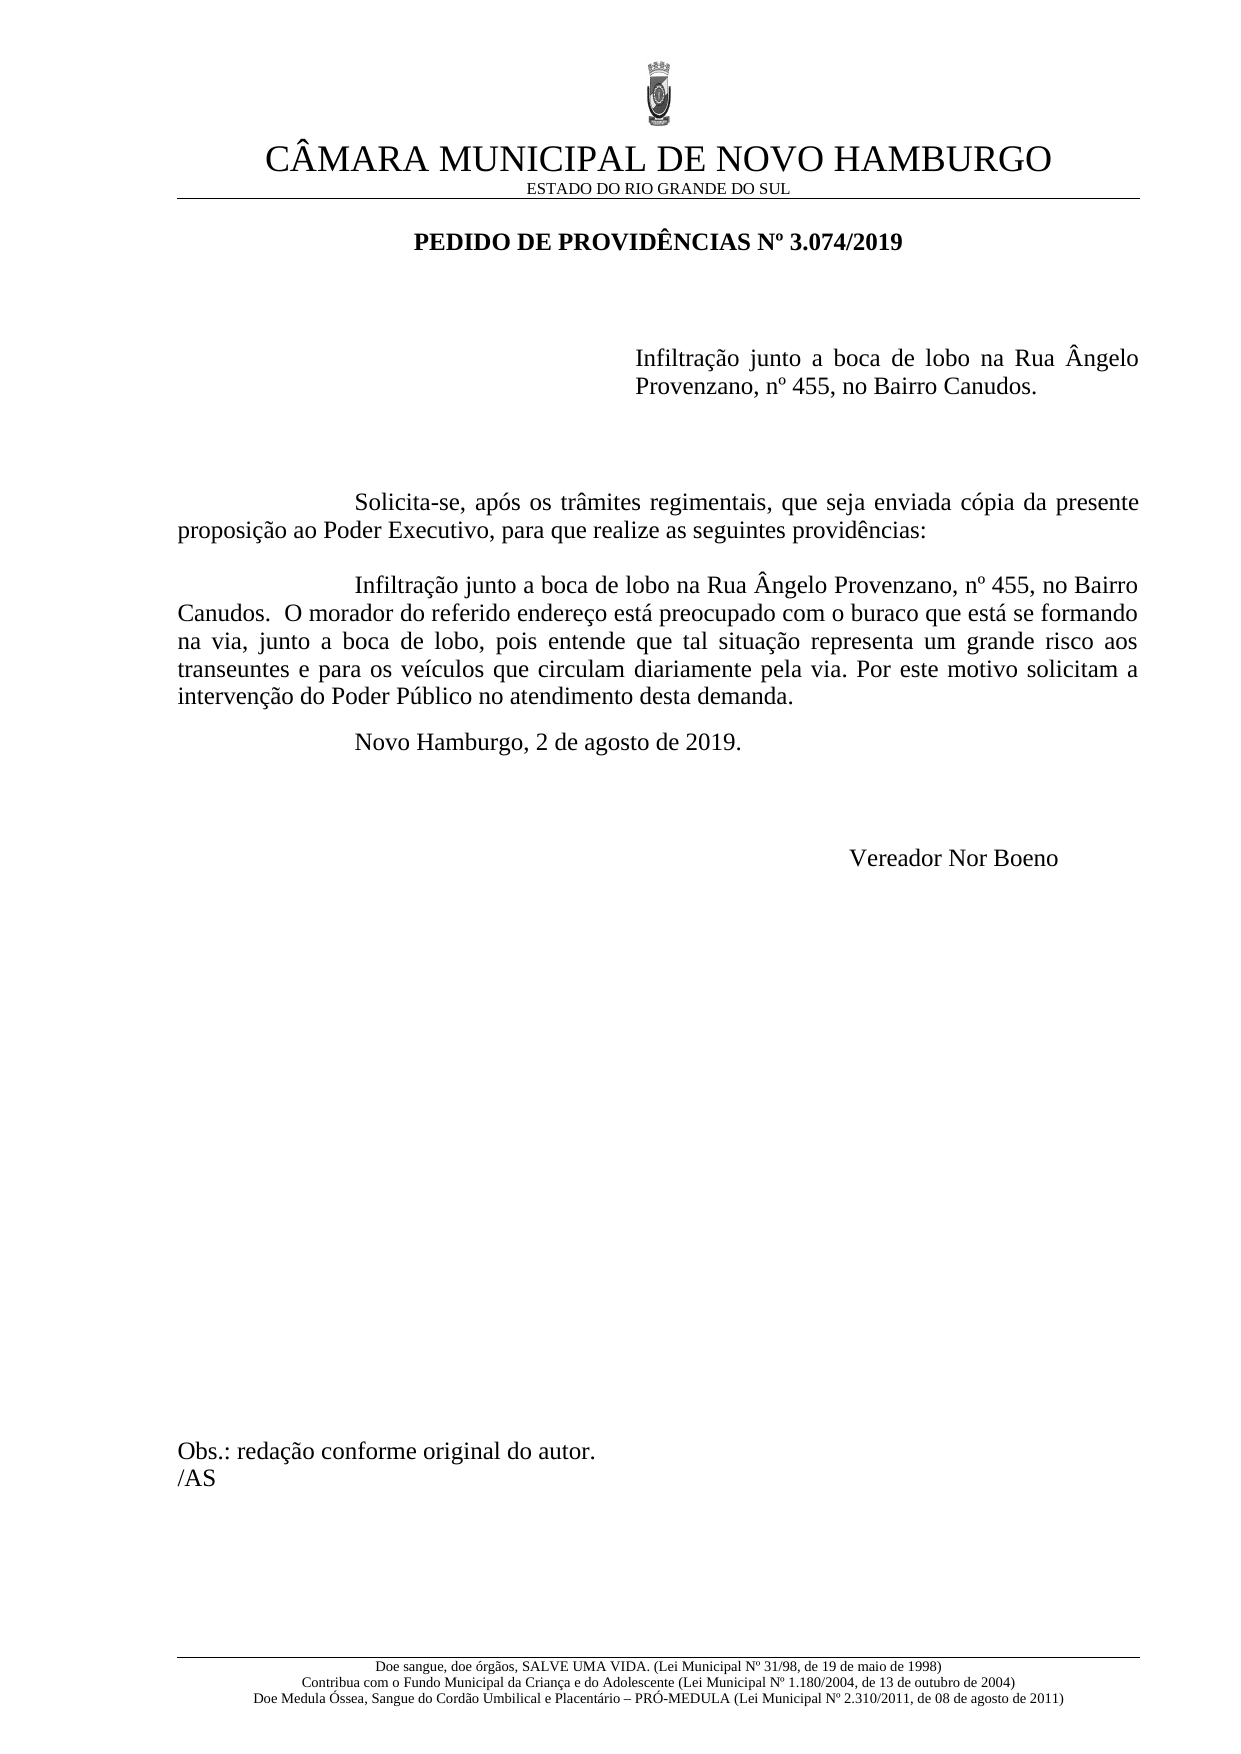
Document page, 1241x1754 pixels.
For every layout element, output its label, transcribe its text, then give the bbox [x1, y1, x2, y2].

text Infiltração junto a boca de lobo na Rua Ângelo Provenzano, nº 455, no Bairro Canudos. [635, 344, 1140, 400]
text /AS [177, 1464, 1140, 1492]
text Obs.: redação conforme original do autor. [177, 1437, 1140, 1464]
text Novo Hamburgo, 2 de agosto de 2019. [177, 728, 1140, 756]
text Vereador Nor Boeno [768, 844, 1140, 872]
text PEDIDO DE PROVIDÊNCIAS Nº 3.074/2019 [177, 228, 1140, 256]
text Infiltração junto a boca de lobo na Rua Ângelo Provenzano, nº 455, no Bairro Canudos. O morador do referido endereço está preocupado com o buraco que está se formando na via, junto a boca de lobo, pois entende que tal situação representa um grande risco aos transeuntes e para os veículos que circulam diariamente pela via. Por este motivo solicitam a intervenção do Poder Público no atendimento desta demanda. [177, 572, 1140, 710]
text Solicita-se, após os trâmites regimentais, que seja enviada cópia da presente proposição ao Poder Executivo, para que realize as seguintes providências: [177, 488, 1140, 544]
